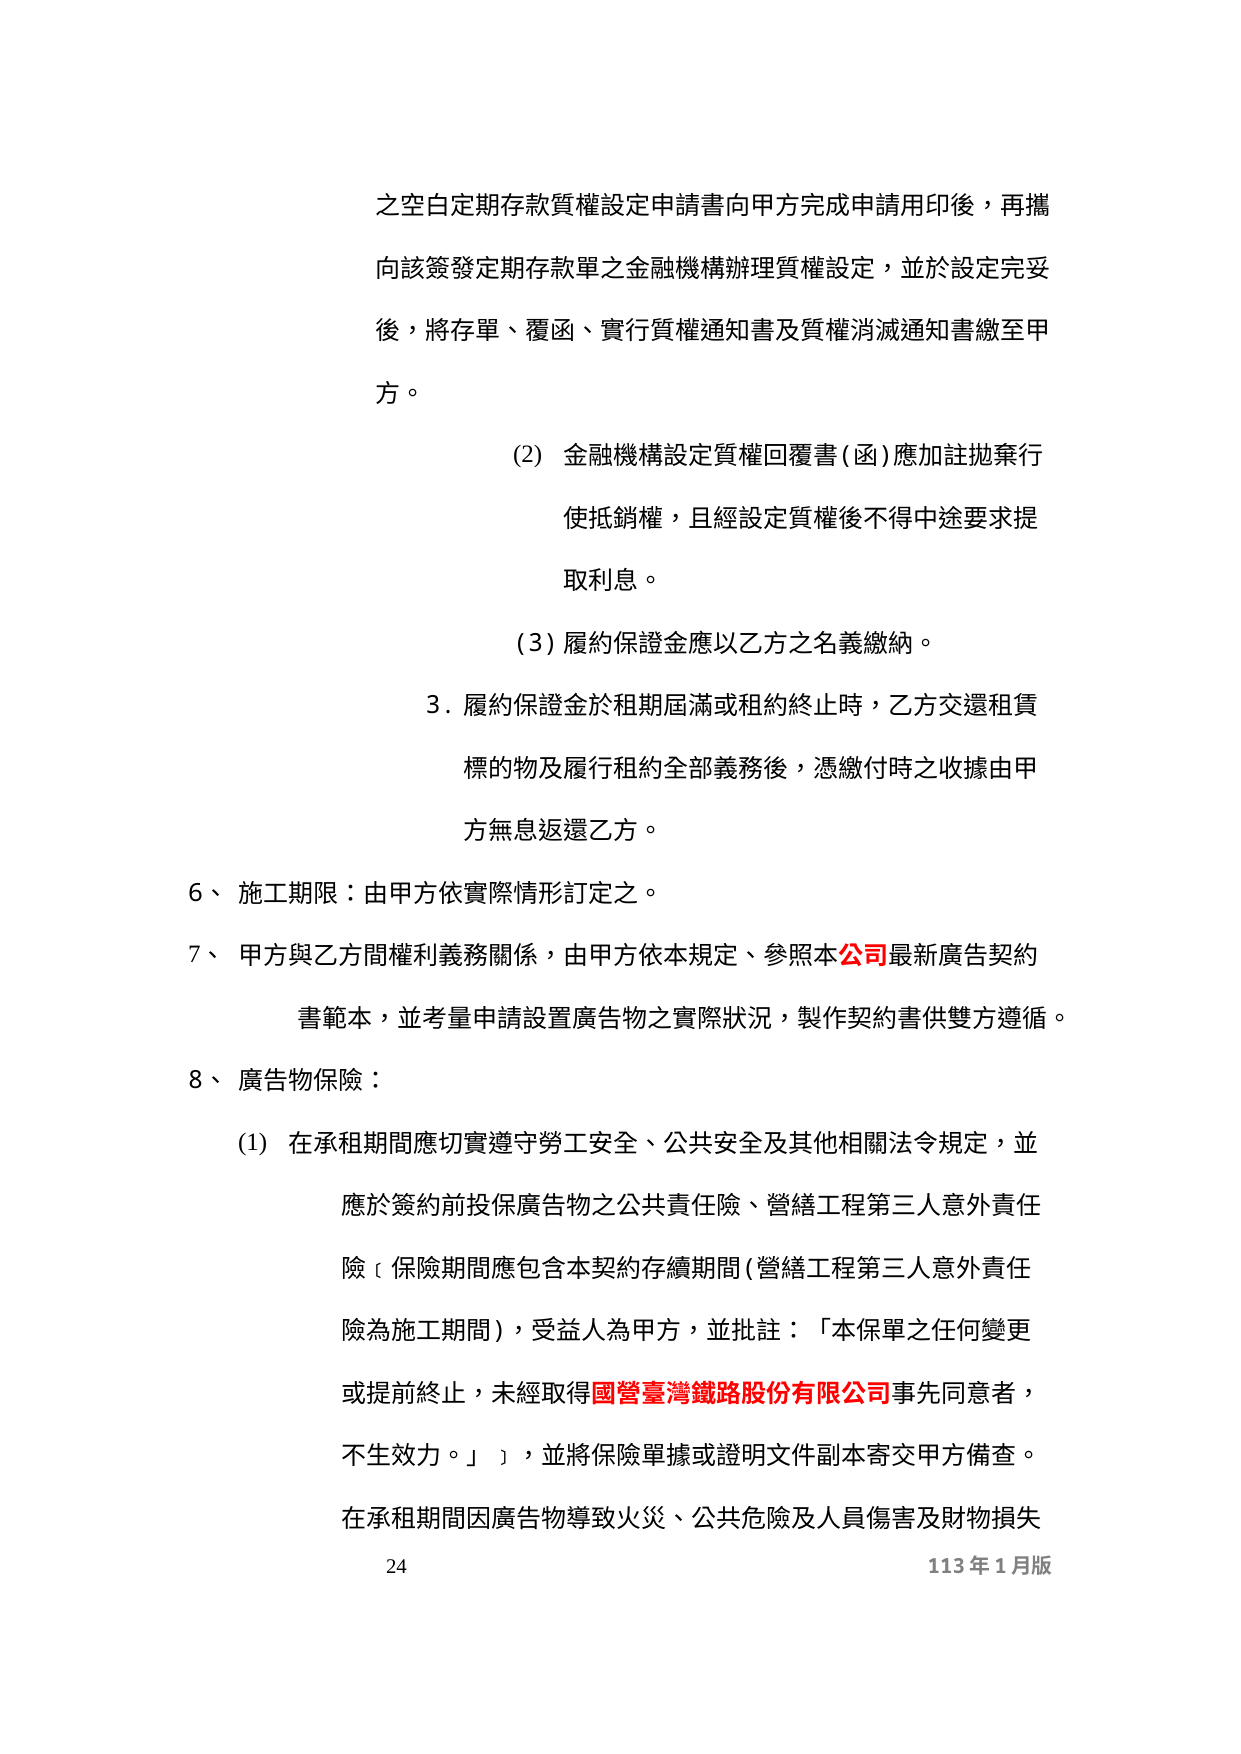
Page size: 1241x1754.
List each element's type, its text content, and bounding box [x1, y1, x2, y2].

list 在承租期間應切實遵守勞工安全、公共安全及其他相關法令規定，並應於簽約前投保廣告物之公共責任險、營繕工程第三人意外責任險﹝保險期間應包含本契約存續期間(營繕工程第三人意外責任險為施工期間)，受益人為甲方，並批註：「本保單之任何變更或提前終止，未經取得國營臺灣鐵路股份有限公司事先同意者，不生效力。」﹞，並將保險單據或證明文件副本寄交甲方備查。在承租期間因廣告物導致火災、公共危險及人員傷害及財物損失 [238, 1100, 1052, 1537]
list 廣告物保險： [188, 1037, 1052, 1100]
list 履約保證金於租期屆滿或租約終止時，乙方交還租賃標的物及履行租約全部義務後，憑繳付時之收據由甲方無息返還乙方。 [425, 662, 1052, 850]
list 甲方與乙方間權利義務關係，由甲方依本規定、參照本公司最新廣告契約書範本，並考量申請設置廣告物之實際狀況，製作契約書供雙方遵循。 [188, 912, 1052, 1037]
list 履約保證金應以乙方之名義繳納。 [513, 600, 1052, 662]
list 施工期限：由甲方依實際情形訂定之。 [188, 850, 1052, 912]
list 金融機構設定質權回覆書(函)應加註拋棄行使抵銷權，且經設定質權後不得中途要求提取利息。 [513, 412, 1052, 600]
text 之空白定期存款質權設定申請書向甲方完成申請用印後，再攜向該簽發定期存款單之金融機構辦理質權設定，並於設定完妥後，將存單、覆函、實行質權通知書及質權消滅通知書繳至甲方。 [375, 162, 1052, 412]
